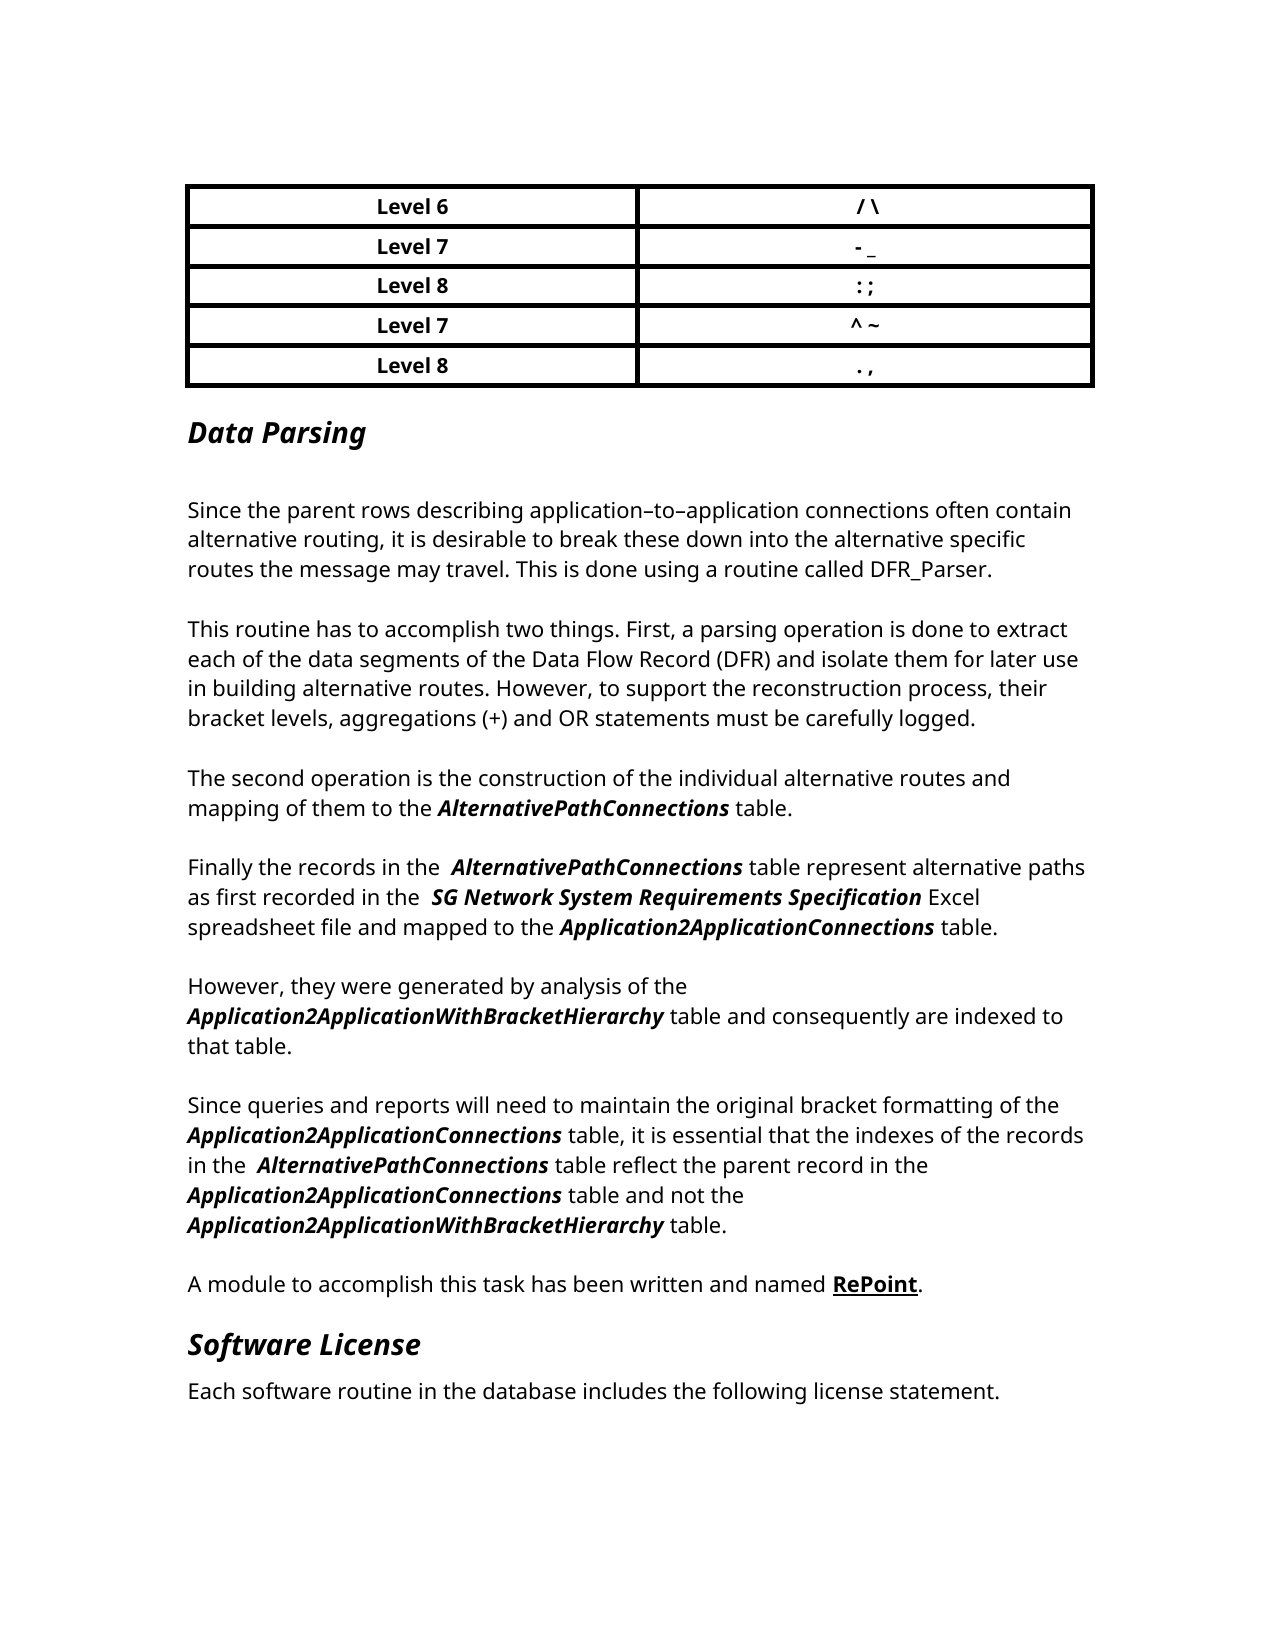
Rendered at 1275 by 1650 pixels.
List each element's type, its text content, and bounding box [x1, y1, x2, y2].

table_cell Level 7 [190, 308, 635, 343]
table_cell ^ ~ [640, 308, 1090, 343]
table_cell - _ [640, 229, 1090, 263]
table_cell Level 8 [190, 269, 635, 303]
table_cell Level 7 [190, 229, 635, 263]
table_cell / \ [640, 189, 1090, 224]
table_cell Level 6 [190, 189, 635, 224]
text Each software routine in the database includes the following license statement. [187, 1376, 1087, 1406]
table_cell Level 8 [190, 348, 635, 382]
text Since queries and reports will need to maintain the original bracket formatting of the Application2ApplicationConnections table, it is essential that the indexes of the records in the AlternativePathConnections table reflect the parent record in the Application2ApplicationConnections table and not the Application2ApplicationWithBracketHierarchy table. [187, 1091, 1087, 1239]
table_cell : ; [640, 269, 1090, 303]
text The second operation is the construction of the individual alternative routes and mapping of them to the AlternativePathConnections table. [187, 763, 1087, 822]
text This routine has to accomplish two things. First, a parsing operation is done to extract each of the data segments of the Data Flow Record (DFR) and isolate them for later use in building alternative routes. However, to support the reconstruction process, their bracket levels, aggregations (+) and OR statements must be carefully logged. [187, 614, 1087, 733]
subtitle Data Parsing [187, 413, 1087, 452]
subtitle Software License [187, 1324, 1087, 1364]
text Since the parent rows describing application–to–application connections often contain alternative routing, it is desirable to break these down into the alternative specific routes the message may travel. This is done using a routine called DFR_Parser. [187, 495, 1087, 584]
text However, they were generated by analysis of the Application2ApplicationWithBracketHierarchy table and consequently are indexed to that table. [187, 971, 1087, 1061]
text A module to accomplish this task has been written and named RePoint. [187, 1269, 1087, 1299]
table_cell . , [640, 348, 1090, 382]
text Finally the records in the AlternativePathConnections table represent alternative paths as first recorded in the SG Network System Requirements Specification Excel spreadsheet file and mapped to the Application2ApplicationConnections table. [187, 852, 1087, 942]
